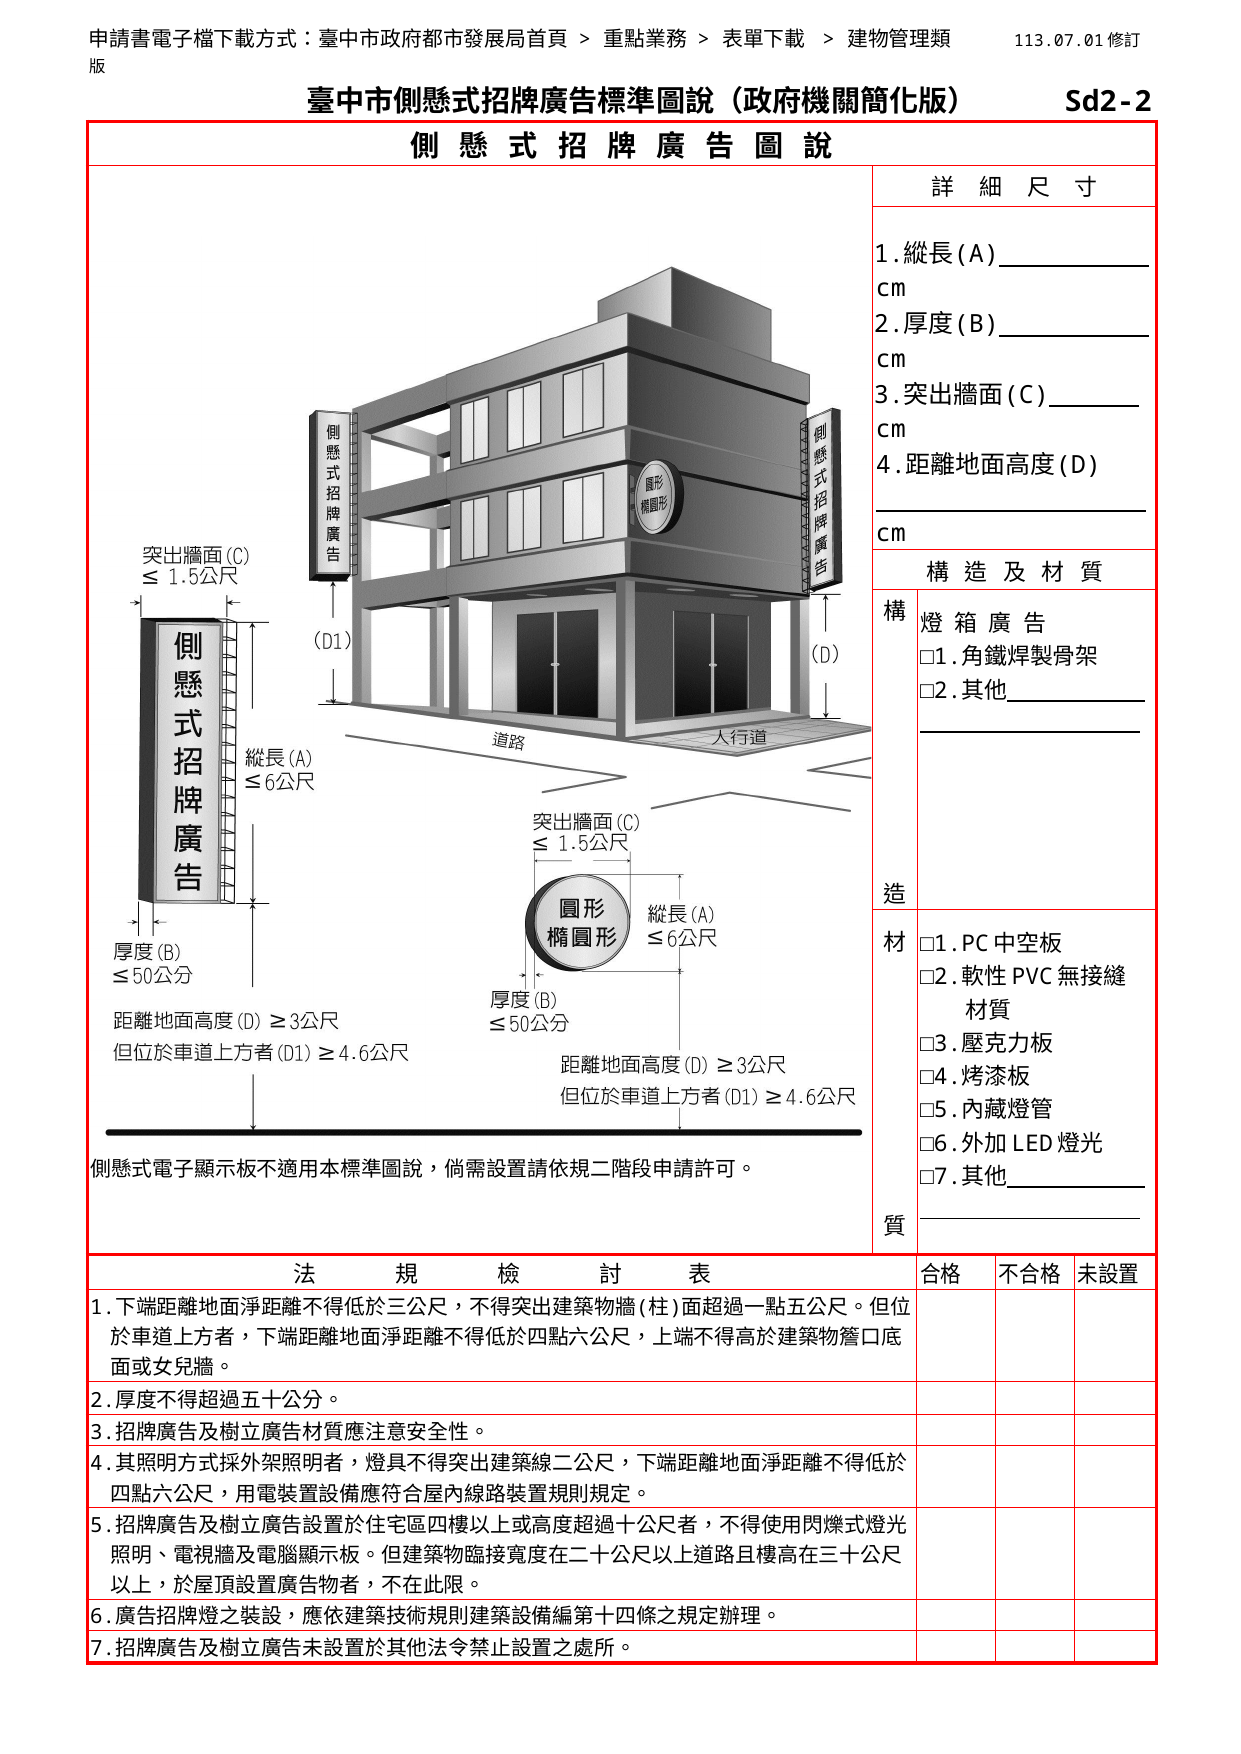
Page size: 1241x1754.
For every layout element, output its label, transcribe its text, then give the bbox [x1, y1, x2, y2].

table_cell □1.PC中空板 □2.軟性PVC無接縫 材質 □3.壓克力板 □4.烤漆板 □5.內藏燈管 □6.外加LED燈光 □7.其他 [918, 910, 1155, 1253]
table_cell [1075, 1508, 1155, 1599]
table_cell 未設置 [1075, 1256, 1155, 1289]
table_cell [917, 1290, 995, 1381]
table_cell [917, 1600, 995, 1630]
table_cell 6.廣告招牌燈之裝設，應依建築技術規則建築設備編第十四條之規定辦理。 [89, 1600, 916, 1630]
table_cell [1075, 1631, 1155, 1661]
table_cell 1.下端距離地面淨距離不得低於三公尺，不得突出建築物牆(柱)面超過一點五公尺。但位於車道上方者，下端距離地面淨距離不得低於四點六公尺，上端不得高於建築物簷口底面或女兒牆。 [89, 1290, 916, 1381]
table_cell [1075, 1290, 1155, 1381]
table_cell [917, 1508, 995, 1599]
table_cell 7.招牌廣告及樹立廣告未設置於其他法令禁止設置之處所。 [89, 1631, 916, 1661]
table_cell 3.招牌廣告及樹立廣告材質應注意安全性。 [89, 1415, 916, 1445]
table_cell 側懸式電子顯示板不適用本標準圖說，倘需設置請依規二階段申請許可。 [89, 166, 872, 1253]
table_cell 合格 [917, 1256, 995, 1289]
table_cell [996, 1631, 1074, 1661]
table_cell [1075, 1600, 1155, 1630]
table_cell [917, 1631, 995, 1661]
table_header 側懸式招牌廣告圖說 [89, 123, 1155, 165]
table_cell [1075, 1415, 1155, 1445]
table_cell [996, 1600, 1074, 1630]
table_cell [996, 1415, 1074, 1445]
table_cell [1075, 1382, 1155, 1414]
table_cell 構造及材質 [873, 550, 1155, 589]
table_cell 不合格 [996, 1256, 1074, 1289]
table_cell [996, 1446, 1074, 1507]
table_cell [1075, 1446, 1155, 1507]
table_cell [996, 1290, 1074, 1381]
table_cell 5.招牌廣告及樹立廣告設置於住宅區四樓以上或高度超過十公尺者，不得使用閃爍式燈光照明、電視牆及電腦顯示板。但建築物臨接寬度在二十公尺以上道路且樓高在三十公尺以上，於屋頂設置廣告物者，不在此限。 [89, 1508, 916, 1599]
table_cell 2.厚度不得超過五十公分。 [89, 1382, 916, 1414]
table_cell 燈 箱 廣 告 □1.角鐵焊製骨架 □2.其他 [918, 590, 1155, 909]
table_cell [917, 1446, 995, 1507]
table_cell [996, 1508, 1074, 1599]
table_cell 4.其照明方式採外架照明者，燈具不得突出建築線二公尺，下端距離地面淨距離不得低於四點六公尺，用電裝置設備應符合屋內線路裝置規則規定。 [89, 1446, 916, 1507]
table_cell 法 規 檢 討 表 [89, 1256, 916, 1289]
table_cell 1.縱長(A) cm 2.厚度(B) cm 3.突出牆面(C) cm 4.距離地面高度(D) cm [873, 207, 1155, 549]
table_cell [917, 1382, 995, 1414]
table_cell 詳細尺寸 [873, 166, 1155, 206]
text 臺中市側懸式招牌廣告標準圖說（政府機關簡化版） Sd2-2 [89, 77, 1152, 119]
table_cell [917, 1415, 995, 1445]
table_cell 構 造 [873, 590, 917, 909]
table_cell [996, 1382, 1074, 1414]
table_cell 材 質 [873, 910, 917, 1253]
